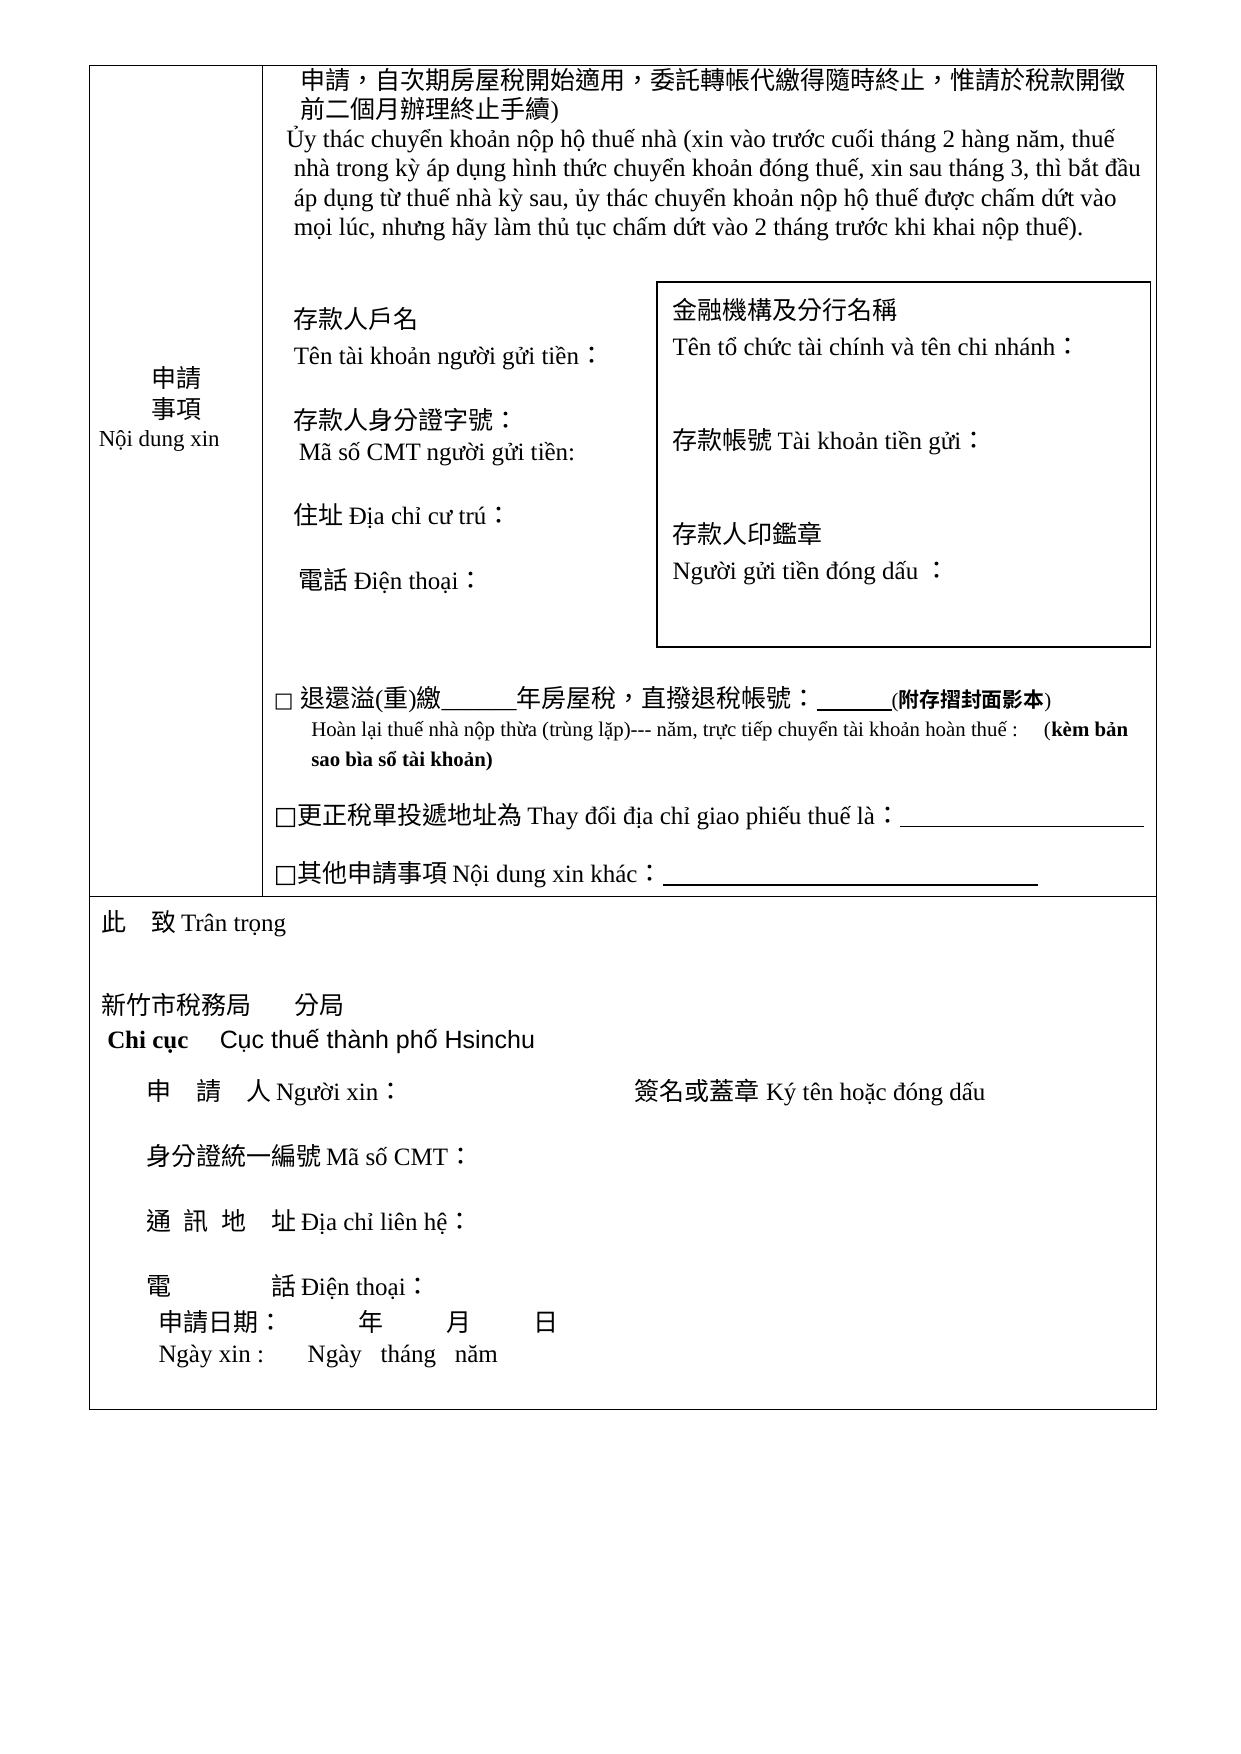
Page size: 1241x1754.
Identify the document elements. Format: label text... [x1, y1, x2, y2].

table_cell [90, 66, 262, 896]
table_cell □房屋使用情形變更，請更正改課房屋稅 Thay đổi tình hình sử dụng nhà, xin điều chỉnh khấu thuế nhà □改為營業用 Sửa là dùng để kinh doanh □改為自住用(請務必勾選下列申明事項) Sửa là tự dùng để ở (xin bắt buộc đánh dấu nội dung xin dưới đây ) □拆除Khấu trừ □災害毀損 Tổn thất thiên tai □低收入戶免徵房屋稅(請務必勾選下列申明事項，並檢附低收入戶證明書影本) 低收入戶房屋申明事項： Hộ thu nhập thấp miễn đóng thuế nhà (bắt buộc chọn nội dung xin dưới đây, đồng thời kèm theo bản sao giấy chứng nhận hộ thu nhập thấp) Nội dung xin dành cho nhà ở của hộ thu nhập thấp □該屋確實無出租、營業，並供本人實際居住使用。 Nhà này thực sự không cho thuê, kinh doanh, và do bản thân sinh sống sử dụng thực tế. □委託轉帳代繳房屋稅(每年2月底前申請，當期房屋稅適用轉帳納稅，3月後申請，自次期房屋稅開始適用，委託轉帳代繳得隨時終止，惟請於稅款開徵前二個月辦理終止手續) Ủy thác chuyển khoản nộp hộ thuế nhà (xin vào trước cuối tháng 2 hàng năm, thuế nhà trong kỳ áp dụng hình thức chuyển khoản đóng thuế, xin sau tháng 3, thì bắt đầu áp dụng từ thuế nhà kỳ sau, ủy thác chuyển khoản nộp hộ thuế được chấm dứt vào mọi lúc, nhưng hãy làm thủ tục chấm dứt vào 2 tháng trước khi khai nộp thuế). 存款人戶名 Tên tài khoản người gửi tiền： 存款人身分證字號： Mã số CMT người gửi tiền: 住址Địa chỉ cư trú： 電話Điện thoại： 退還溢(重)繳______年房屋稅，直撥退稅帳號： (附存摺封面影本) Hoàn lại thuế nhà nộp thừa (trùng lặp)--- năm, trực tiếp chuyển tài khoản hoàn thuế : (kèm bản sao bìa sổ tài khoản) □更正稅單投遞地址為Thay đổi địa chỉ giao phiếu thuế là： □其他申請事項Nội dung xin khác： [263, 66, 1156, 896]
text 申請 [98, 363, 254, 394]
table_cell 此 致Trân trọng 新竹市稅務局 分局 Chi cục Cục thuế thành phố Hsinchu 申 請 人Người xin： 簽名或蓋章 Ký tên hoặc đóng dấu 身分證統一編號Mã số CMT： 通 訊 地 址Địa chỉ liên hệ： 電 話Điện thoại： 申請日期： 年 月 日 Ngày xin : Ngày tháng năm [90, 897, 1156, 1409]
text Nội dung xin [98, 425, 254, 451]
text 事項 [98, 394, 254, 425]
